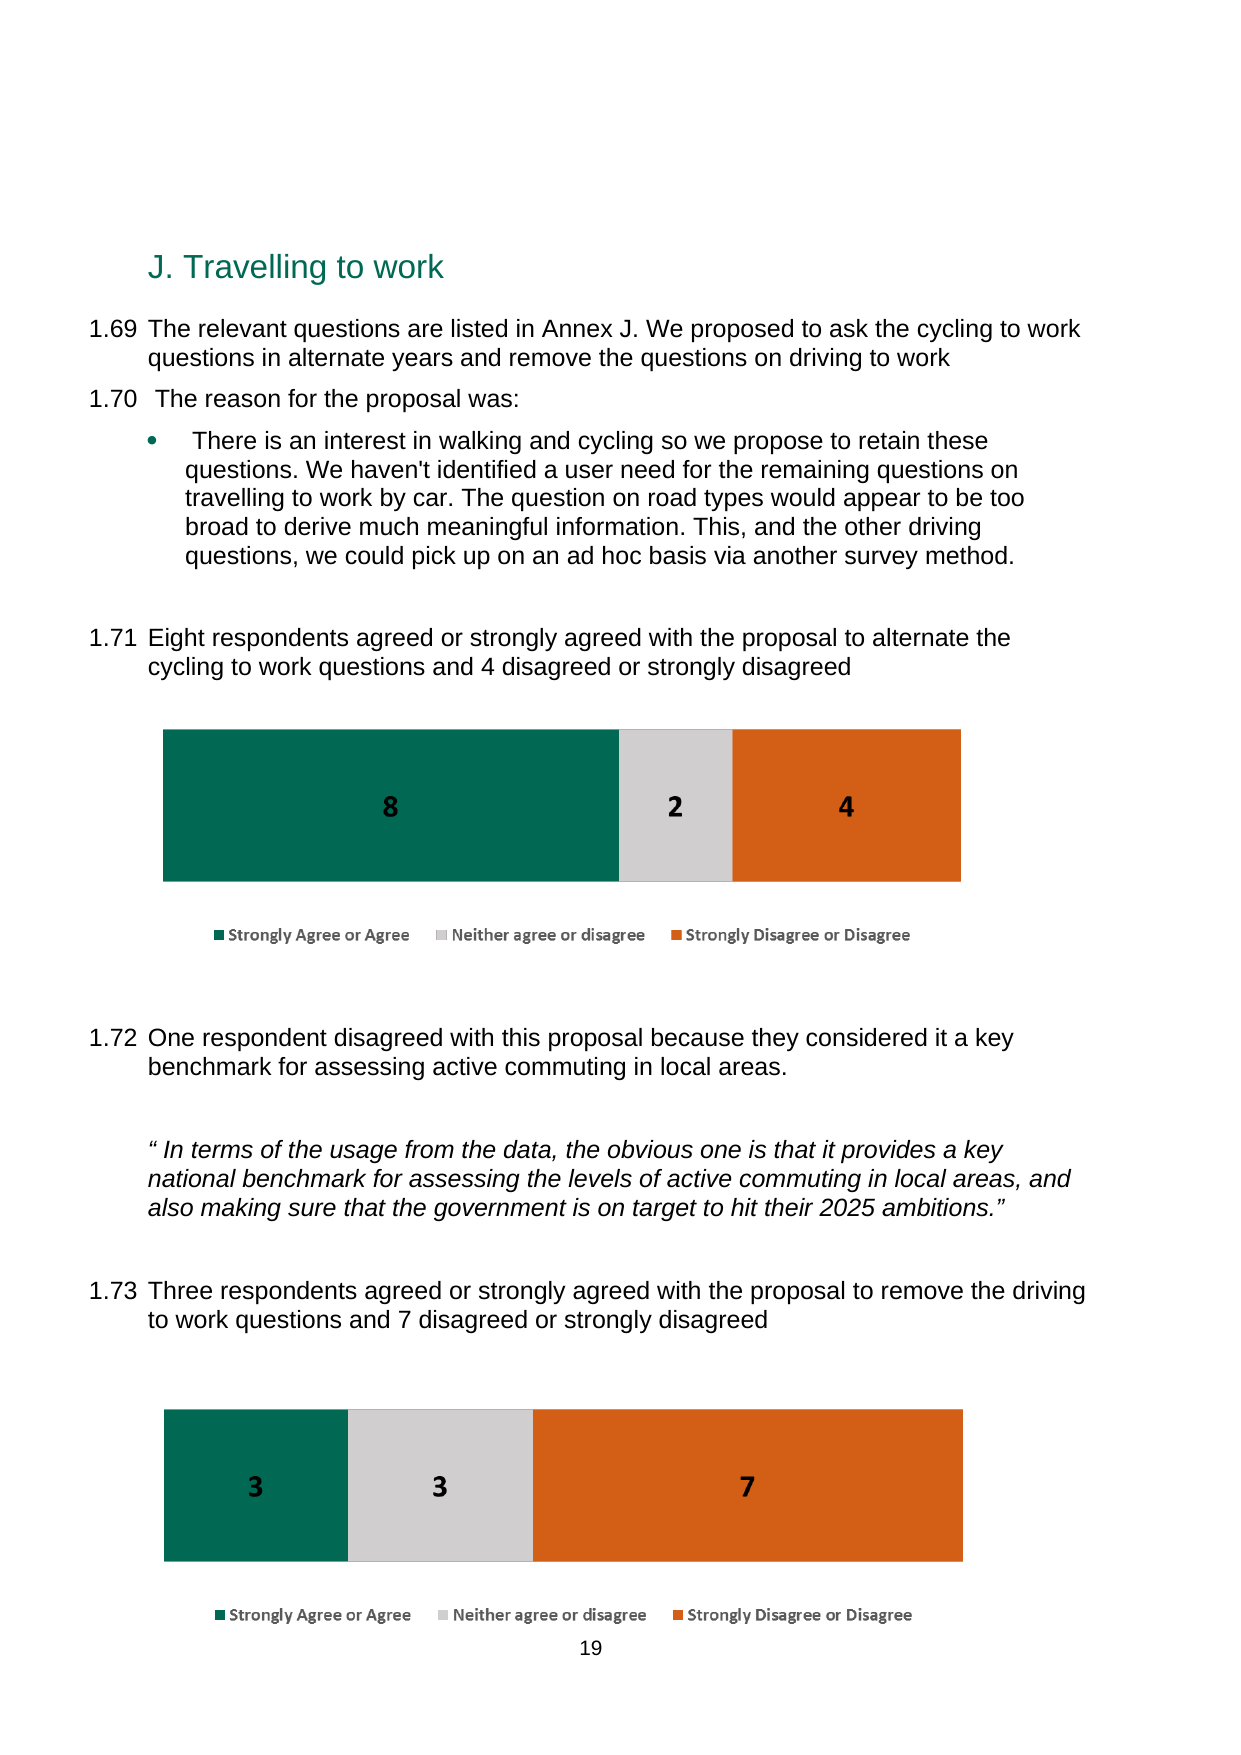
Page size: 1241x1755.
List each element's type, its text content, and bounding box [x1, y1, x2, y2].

list The relevant questions are listed in Annex J. We proposed to ask the cycling to work questions in alternate years and remove the questions on driving to work [89, 314, 1093, 372]
list There is an interest in walking and cycling so we propose to retain these questions. We haven't identified a user need for the remaining questions on travelling to work by car. The question on road types would appear to be too broad to derive much meaningful information. This, and the other driving questions, we could pick up on an ad hoc basis via another survey method. [148, 426, 1093, 569]
list Eight respondents agreed or strongly agreed with the proposal to alternate the cycling to work questions and 4 disagreed or strongly disagreed [89, 623, 1093, 681]
text “ In terms of the usage from the data, the obvious one is that it provides a key national benchmark for assessing the levels of active commuting in local areas, and also making sure that the government is on target to hit their 2025 ambitions.” [148, 1134, 1093, 1222]
list The reason for the proposal was: [89, 384, 1093, 413]
list Three respondents agreed or strongly agreed with the proposal to remove the driving to work questions and 7 disagreed or strongly disagreed [89, 1276, 1093, 1333]
subtitle J. Travelling to work [148, 246, 1093, 285]
list One respondent disagreed with this proposal because they considered it a key benchmark for assessing active commuting in local areas. [89, 1023, 1093, 1081]
